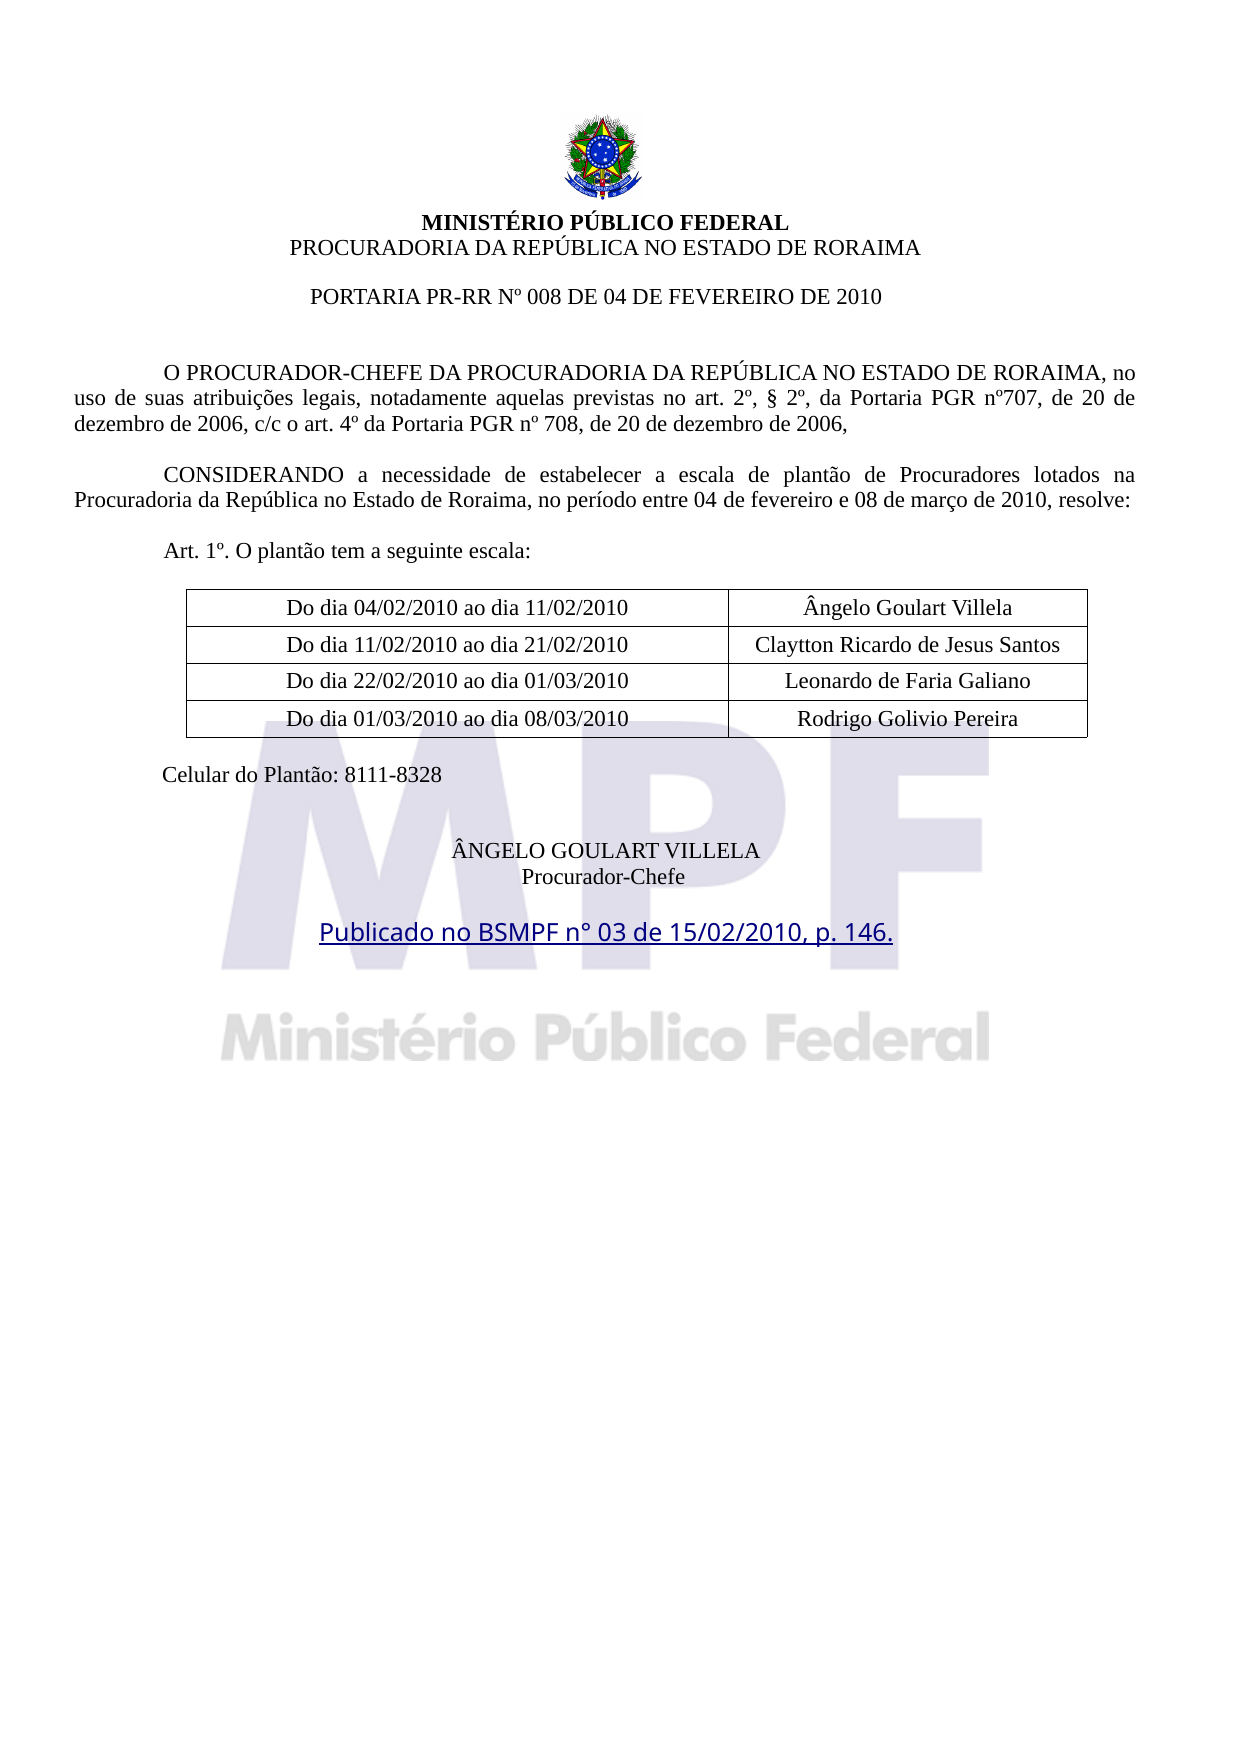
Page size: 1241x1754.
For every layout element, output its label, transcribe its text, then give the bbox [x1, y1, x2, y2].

table_cell Do dia 11/02/2010 ao dia 21/02/2010 [187, 627, 728, 663]
table_header Do dia 04/02/2010 ao dia 11/02/2010 [187, 590, 728, 626]
picture [221, 788, 989, 838]
table_cell Do dia 22/02/2010 ao dia 01/03/2010 [187, 664, 728, 700]
text Publicado no BSMPF n° 03 de 15/02/2010, p. 146. [74, 915, 1137, 949]
picture [221, 889, 989, 915]
text PORTARIA PR-RR Nº 008 DE 04 DE FEVEREIRO DE 2010 [74, 284, 1137, 309]
table_cell Leonardo de Faria Galiano [729, 664, 1087, 700]
text ÂNGELO GOULART VILLELA [74, 838, 1137, 864]
table_cell Do dia 01/03/2010 ao dia 08/03/2010 [187, 701, 728, 737]
text Art. 1º. O plantão TEM A SEGUINTE ESCALA: [74, 538, 1137, 563]
text CONSIDERANDO a necessidade de estabelecer a escala de plantão de Procuradores lotados na Procuradoria da República no Estado de Roraima, no período entre 04 de fevereiro e 08 de março de 2010, resolve: [74, 462, 1137, 512]
table_header Ângelo Goulart Villela [729, 590, 1087, 626]
table_cell Rodrigo Golivio Pereira [729, 701, 1087, 737]
text Procurador-Chefe [74, 864, 1137, 889]
picture [221, 738, 989, 762]
text Celular do Plantão: 8111-8328 [74, 762, 1137, 788]
picture [560, 112, 643, 201]
picture [221, 949, 989, 1061]
text O PROCURADOR-CHEFE DA PROCURADORIA DA REPÚBLICA NO ESTADO DE RORAIMA, no uso de suas atribuições legais, notadamente aquelas previstas no art. 2º, § 2º, da Portaria PGR nº707, de 20 de dezembro de 2006, c/c o art. 4º da Portaria PGR nº 708, de 20 de dezembro de 2006, [74, 360, 1137, 436]
table_cell Claytton Ricardo de Jesus Santos [729, 627, 1087, 663]
